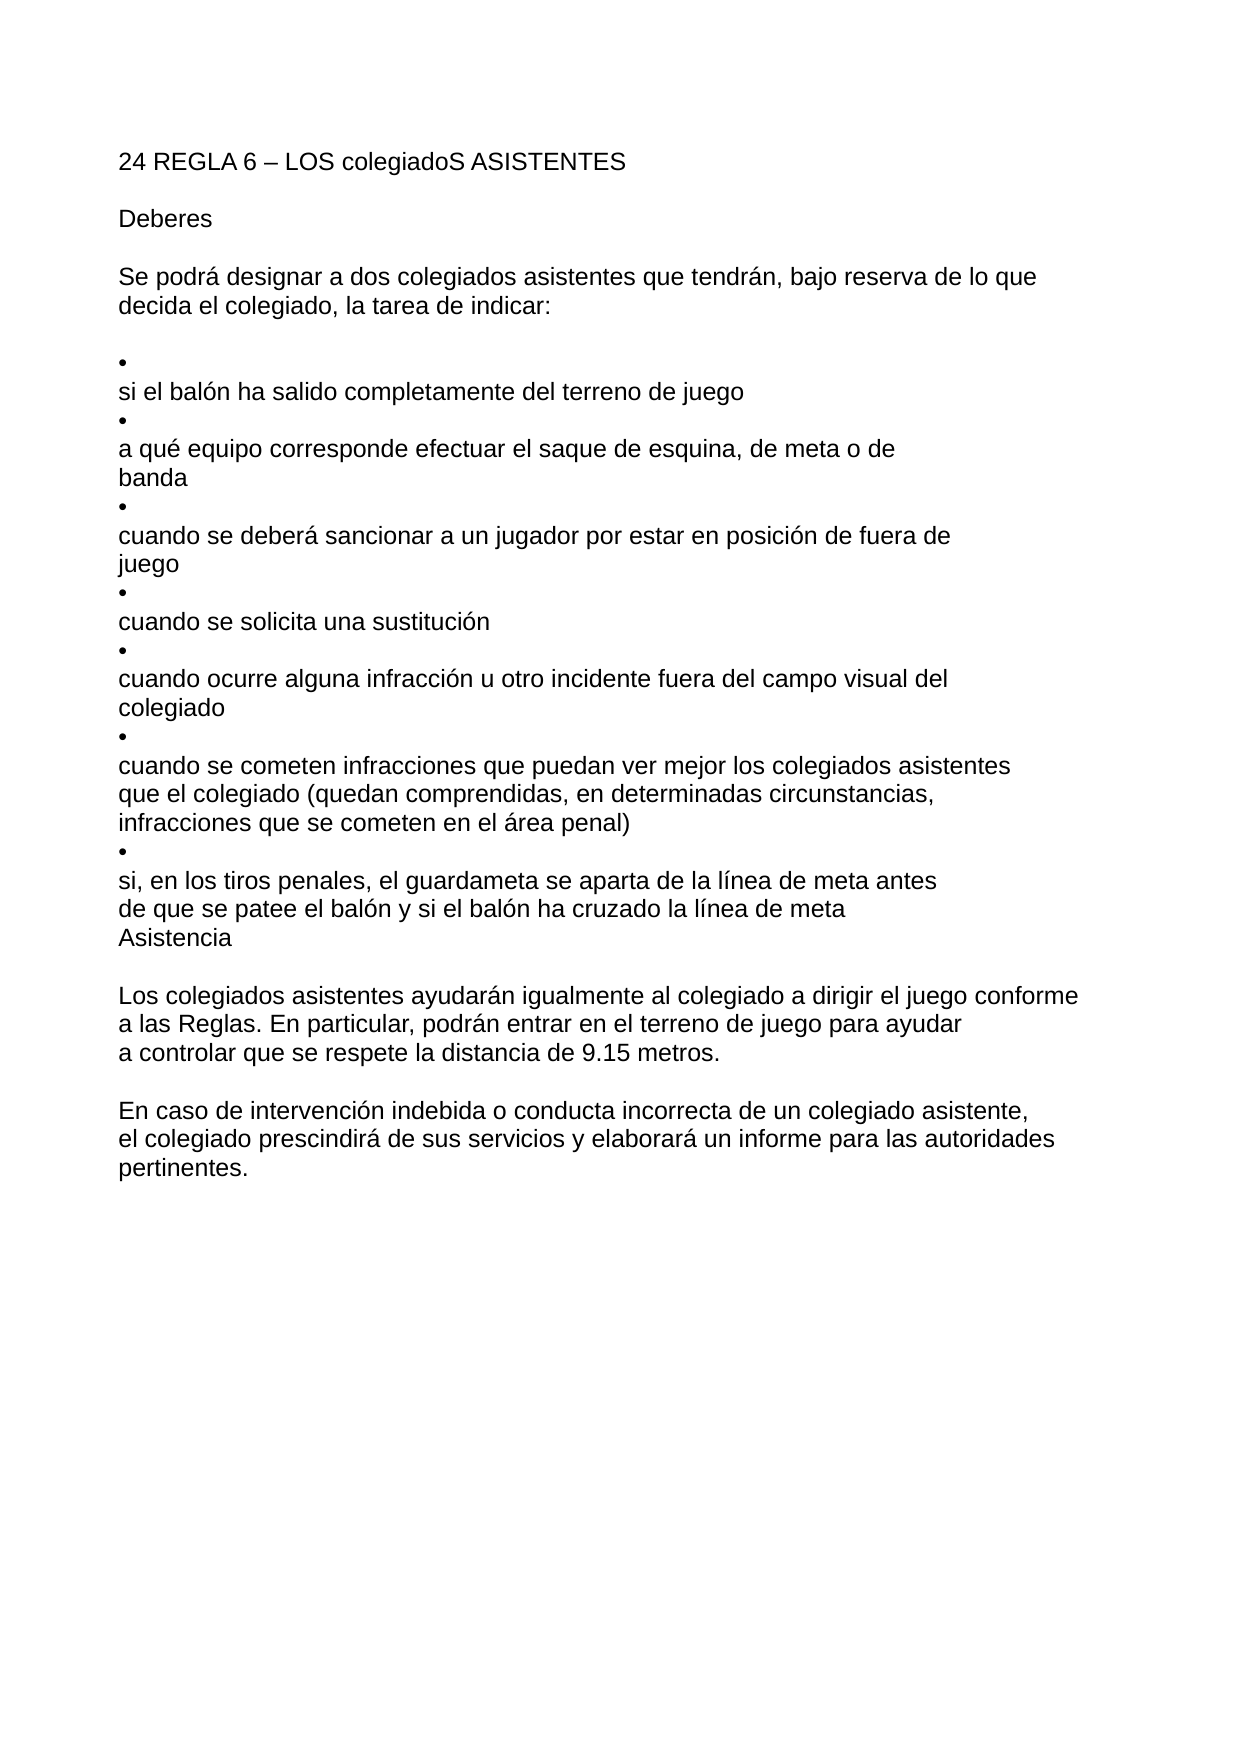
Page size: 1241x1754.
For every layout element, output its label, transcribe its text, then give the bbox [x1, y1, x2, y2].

text Se podrá designar a dos colegiados asistentes que tendrán, bajo reserva de lo que [118, 262, 1122, 291]
text Deberes [118, 204, 1122, 233]
text decida el colegiado, la tarea de indicar: [118, 291, 1122, 319]
text colegiado [118, 693, 1122, 722]
text a controlar que se respete la distancia de 9.15 metros. [118, 1038, 1122, 1067]
text infracciones que se cometen en el área penal) [118, 808, 1122, 837]
text cuando se solicita una sustitución [118, 607, 1122, 636]
text • [118, 578, 1122, 607]
text a las Reglas. En particular, podrán entrar en el terreno de juego para ayudar [118, 1009, 1122, 1038]
text el colegiado prescindirá de sus servicios y elaborará un informe para las autoridades [118, 1124, 1122, 1153]
text • [118, 348, 1122, 377]
text cuando se cometen infracciones que puedan ver mejor los colegiados asistentes [118, 751, 1122, 779]
text que el colegiado (quedan comprendidas, en determinadas circunstancias, [118, 779, 1122, 808]
text • [118, 722, 1122, 751]
text 24 REGLA 6 – LOS colegiadoS ASISTENTES [118, 147, 1122, 176]
text • [118, 492, 1122, 521]
text si el balón ha salido completamente del terreno de juego [118, 377, 1122, 406]
text Asistencia [118, 923, 1122, 952]
text pertinentes. [118, 1153, 1122, 1182]
text En caso de intervención indebida o conducta incorrecta de un colegiado asistente, [118, 1096, 1122, 1124]
text de que se patee el balón y si el balón ha cruzado la línea de meta [118, 894, 1122, 923]
text • [118, 636, 1122, 664]
text juego [118, 549, 1122, 578]
text si, en los tiros penales, el guardameta se aparta de la línea de meta antes [118, 866, 1122, 894]
text cuando se deberá sancionar a un jugador por estar en posición de fuera de [118, 521, 1122, 549]
text Los colegiados asistentes ayudarán igualmente al colegiado a dirigir el juego conforme [118, 981, 1122, 1009]
text • [118, 837, 1122, 866]
text a qué equipo corresponde efectuar el saque de esquina, de meta o de [118, 434, 1122, 463]
text • [118, 406, 1122, 434]
text banda [118, 463, 1122, 492]
text cuando ocurre alguna infracción u otro incidente fuera del campo visual del [118, 664, 1122, 693]
